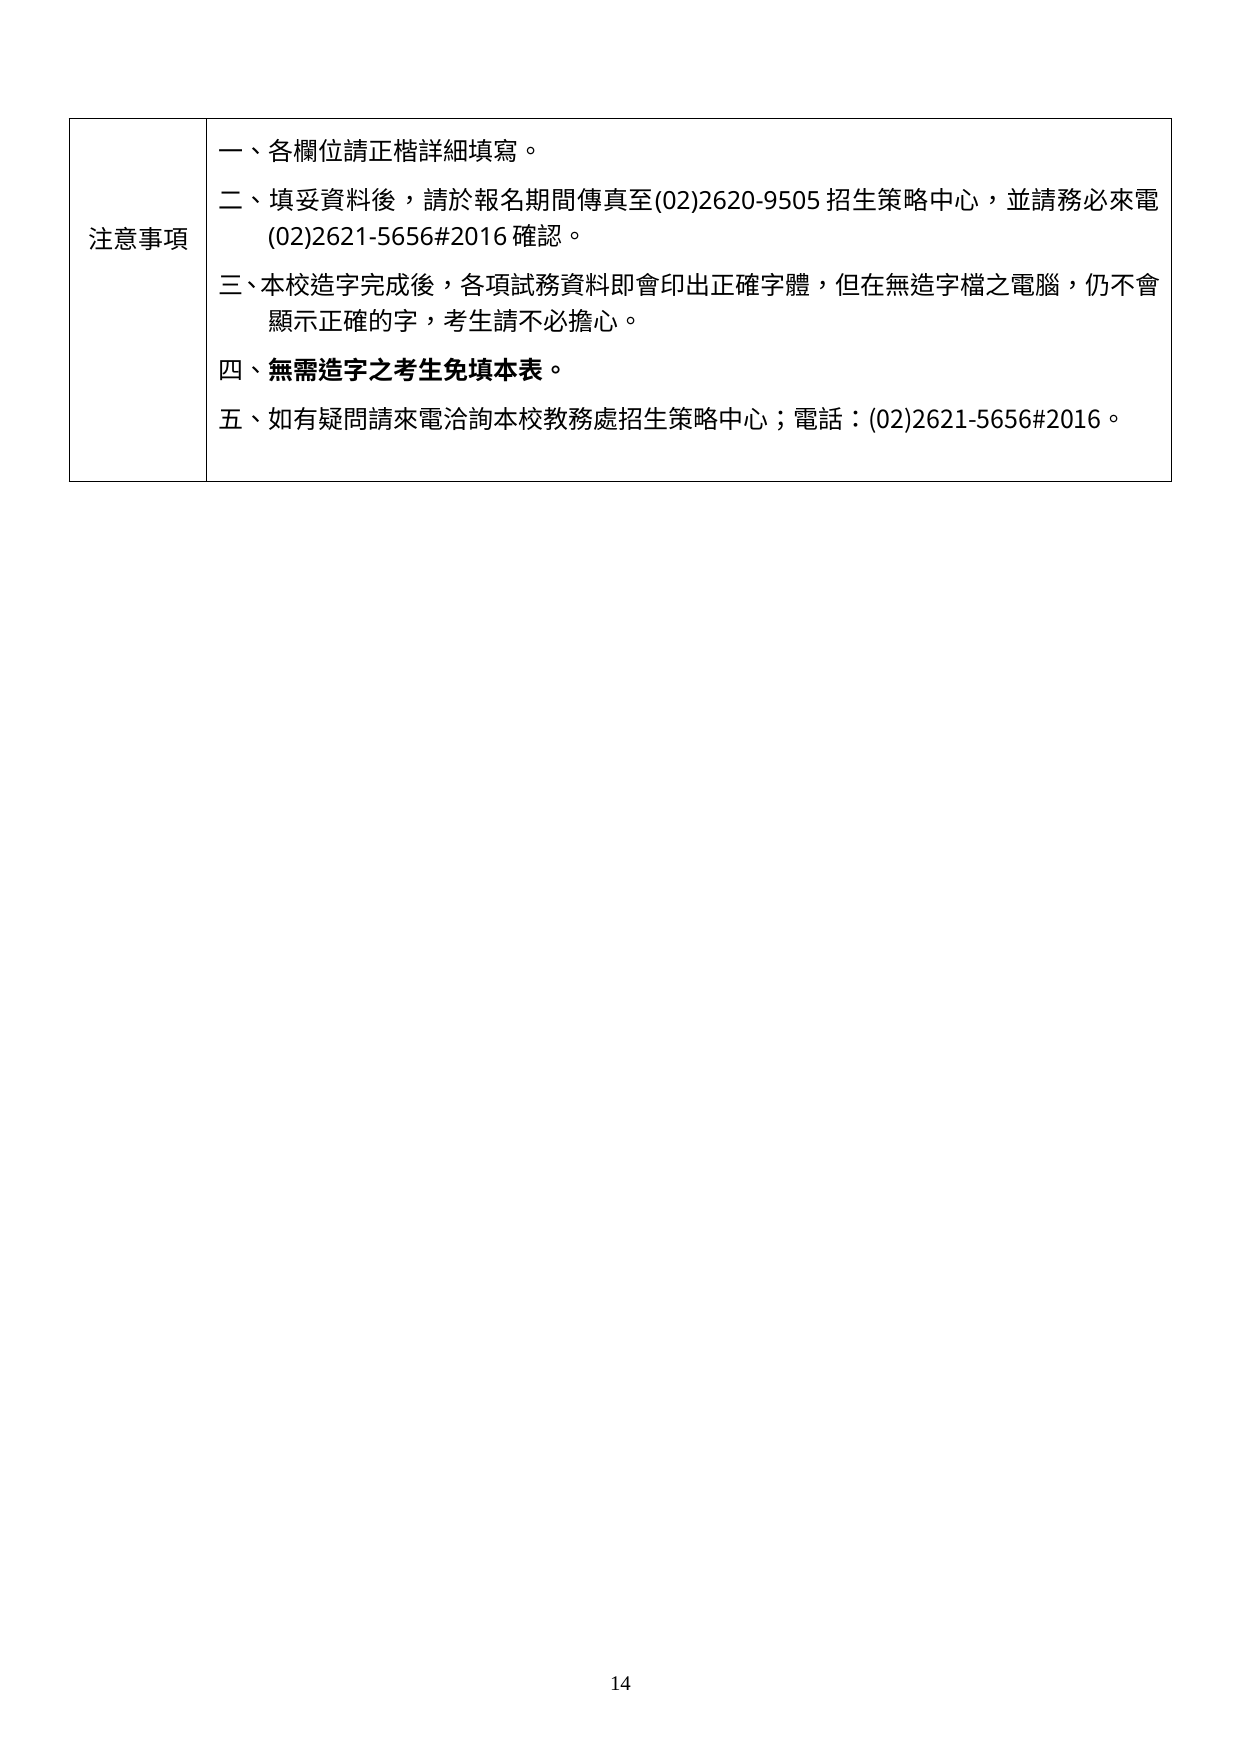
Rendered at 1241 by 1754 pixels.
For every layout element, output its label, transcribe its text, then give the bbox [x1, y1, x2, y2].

table_cell 一、各欄位請正楷詳細填寫。 二、填妥資料後，請於報名期間傳真至(02)2620-9505招生策略中心，並請務必來電(02)2621-5656#2016確認。 三、本校造字完成後，各項試務資料即會印出正確字體，但在無造字檔之電腦，仍不會顯示正確的字，考生請不必擔心。 四、無需造字之考生免填本表。 五、如有疑問請來電洽詢本校教務處招生策略中心；電話：(02)2621-5656#2016。 [207, 119, 1171, 481]
table_cell 注意事項 [70, 119, 206, 481]
